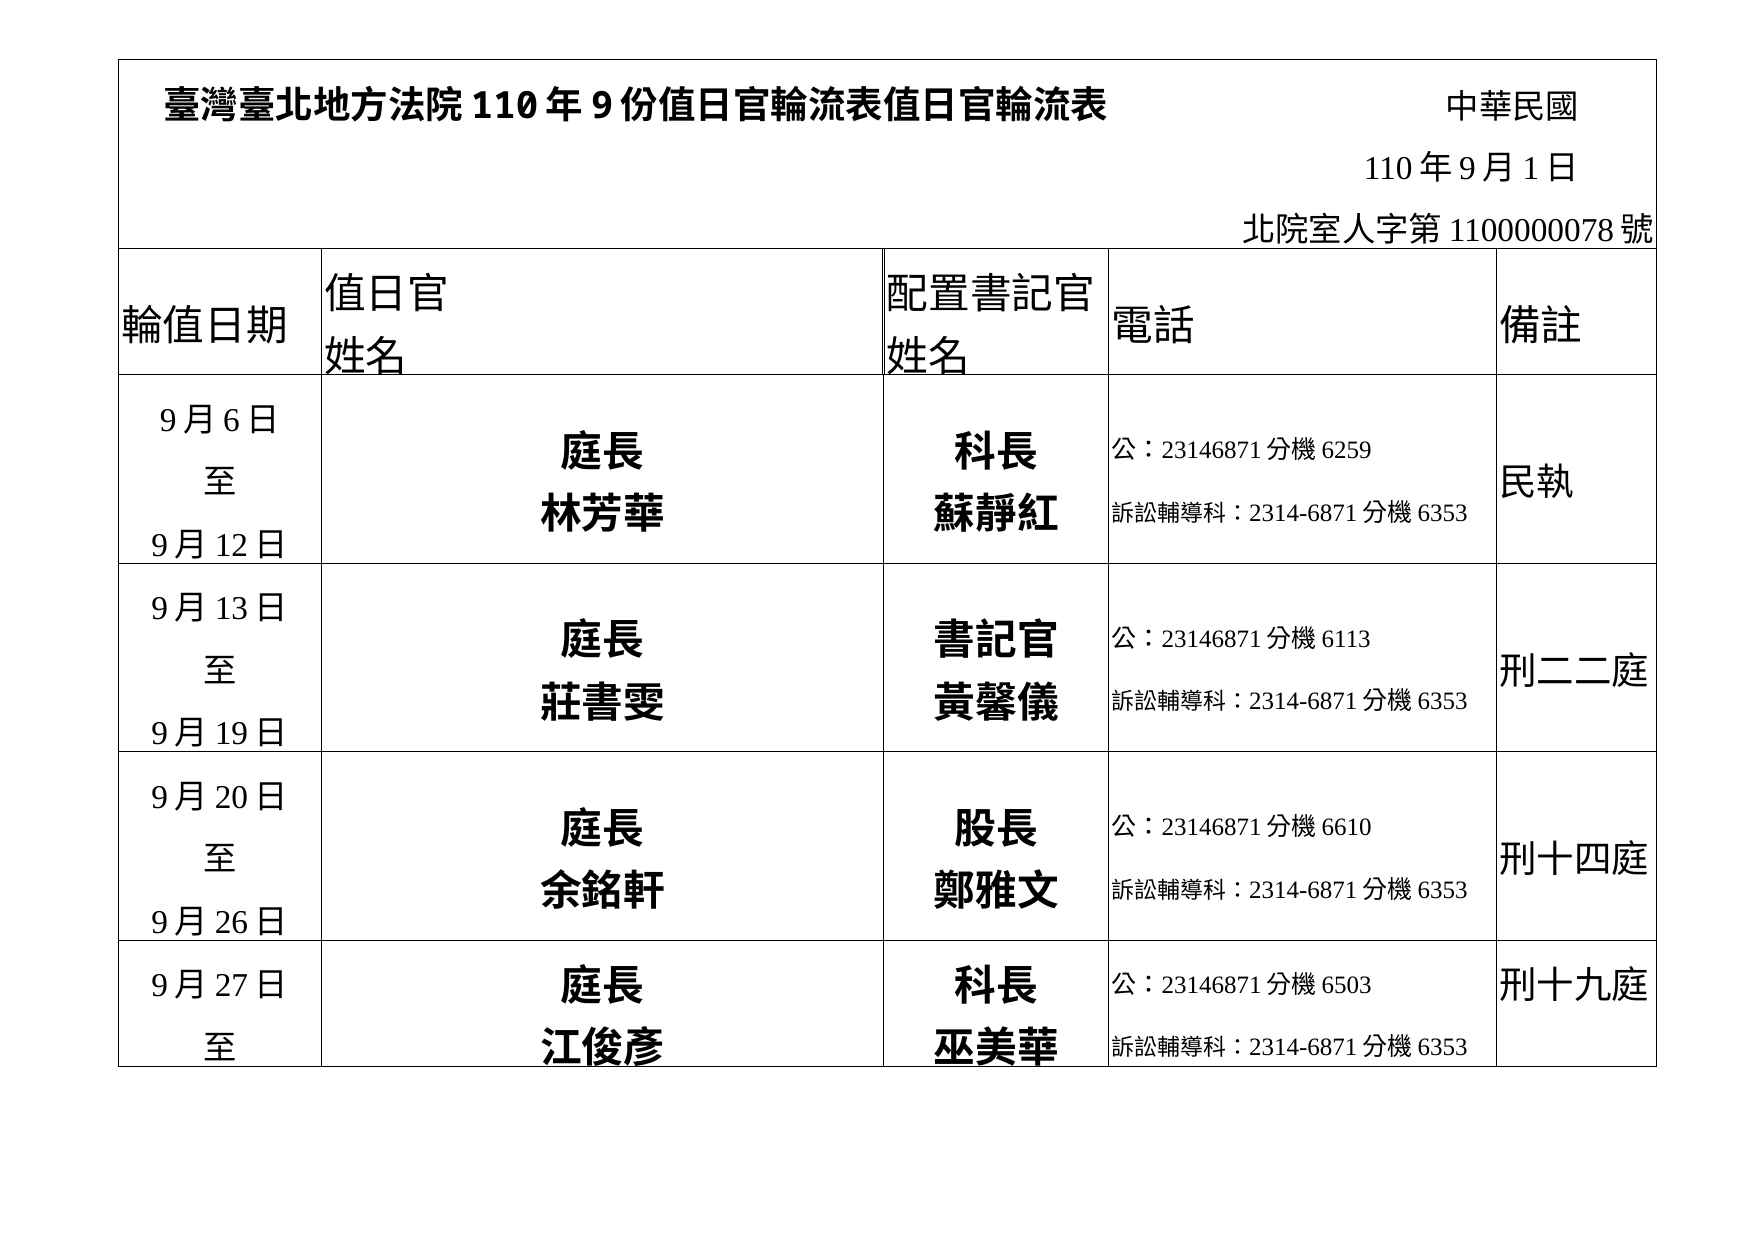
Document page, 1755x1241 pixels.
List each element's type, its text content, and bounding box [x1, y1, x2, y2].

table_header 臺灣臺北地方法院110年9份值日官輪流表值日官輪流表 中華民國110年9月1日 [119, 60, 1656, 185]
table_cell 配置書記官 姓名 [885, 249, 1108, 374]
table_cell 股長 鄭雅文 [884, 752, 1108, 939]
table_cell 刑二二庭 [1497, 564, 1656, 751]
table_cell 9月13日 至 9月19日 [119, 564, 321, 751]
table_cell 公：23146871分機6259 訴訟輔導科：2314-6871分機6353 [1109, 375, 1496, 562]
table_cell 值日官 姓名 [322, 249, 882, 374]
table_cell 庭長 余銘軒 [322, 752, 883, 939]
table_cell 庭長 江俊彥 [322, 941, 883, 1066]
table_cell 庭長 莊書雯 [322, 564, 883, 751]
table_cell 電話 [1109, 249, 1496, 374]
table_cell 北院室人字第1100000078號 [119, 185, 1656, 248]
table_cell 備註 [1497, 249, 1656, 374]
table_cell 9月6日 至 9月12日 [119, 375, 321, 562]
table_cell 公：23146871分機6503 訴訟輔導科：2314-6871分機6353 [1109, 941, 1496, 1066]
table_cell 刑十四庭 [1497, 752, 1656, 939]
table_cell 公：23146871分機6113 訴訟輔導科：2314-6871分機6353 [1109, 564, 1496, 751]
table_cell 庭長 林芳華 [322, 375, 883, 562]
table_cell 公：23146871分機6610 訴訟輔導科：2314-6871分機6353 [1109, 752, 1496, 939]
table_cell 民執 [1497, 375, 1656, 562]
table_cell 刑十九庭 [1497, 941, 1656, 1066]
table_cell 9月20日 至 9月26日 [119, 752, 321, 939]
table_cell 書記官 黃馨儀 [884, 564, 1108, 751]
table_cell 科長 巫美華 [884, 941, 1108, 1066]
table_cell 科長 蘇靜紅 [884, 375, 1108, 562]
table_cell 9月27日 至 [119, 941, 321, 1066]
table_cell 輪值日期 [119, 249, 321, 374]
